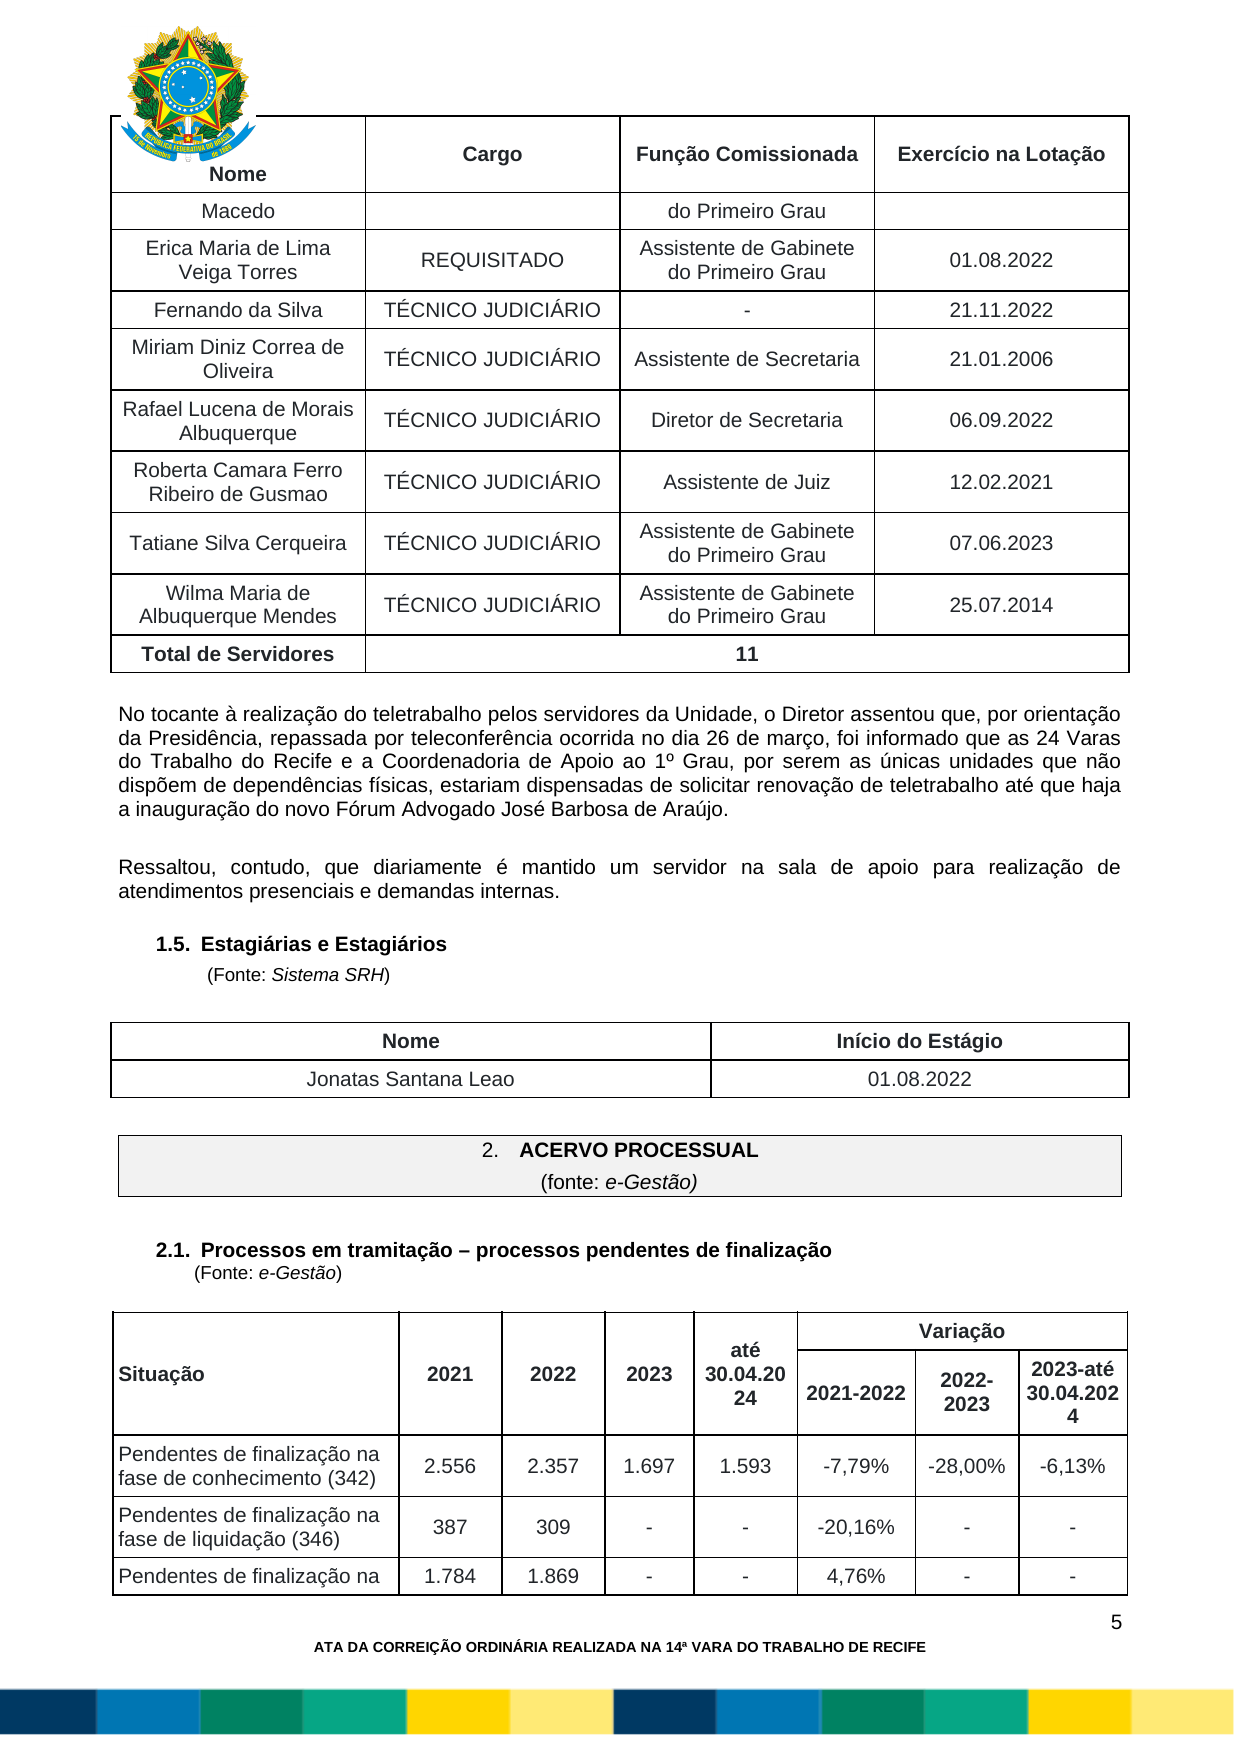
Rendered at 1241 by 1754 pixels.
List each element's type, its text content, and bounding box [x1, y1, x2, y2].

table_header Situação [114, 1313, 398, 1434]
table_cell Wilma Maria de Albuquerque Mendes [112, 575, 365, 634]
table_cell Assistente de Juiz [621, 452, 874, 512]
table_cell - [695, 1497, 797, 1557]
text (Fonte: e-Gestão) [194, 1262, 1122, 1283]
table_cell Rafael Lucena de Morais Albuquerque [112, 391, 365, 450]
table_cell 01.08.2022 [712, 1061, 1128, 1097]
table_cell 2023-até 30.04.2024 [1020, 1351, 1127, 1434]
text Ressaltou, contudo, que diariamente é mantido um servidor na sala de apoio para realização de atendimentos presenciais e demandas internas. [118, 854, 1122, 902]
table_cell - [1020, 1497, 1127, 1557]
table_cell TÉCNICO JUDICIÁRIO [366, 575, 619, 634]
table_cell Roberta Camara Ferro Ribeiro de Gusmao [112, 452, 365, 512]
table_cell 1.869 [503, 1558, 604, 1594]
table_cell -20,16% [798, 1497, 915, 1557]
table_cell TÉCNICO JUDICIÁRIO [366, 452, 619, 512]
table_cell 12.02.2021 [875, 452, 1128, 512]
table_header 2021 [400, 1313, 501, 1434]
table_cell Fernando da Silva [112, 292, 365, 327]
table_cell -7,79% [798, 1436, 915, 1496]
table_cell - [916, 1497, 1018, 1557]
table_cell Assistente de Gabinete do Primeiro Grau [621, 230, 874, 290]
table_cell Assistente de Secretaria [621, 329, 874, 389]
table_header Nome [112, 117, 365, 191]
text No tocante à realização do teletrabalho pelos servidores da Unidade, o Diretor assentou que, por orientação da Presidência, repassada por teleconferência ocorrida no dia 26 de março, foi informado que as 24 Varas do Trabalho do Recife e a Coordenadoria de Apoio ao 1º Grau, por serem as únicas unidades que não dispõem de dependências físicas, estariam dispensadas de solicitar renovação de teletrabalho até que haja a inauguração do novo Fórum Advogado José Barbosa de Araújo. [118, 701, 1122, 821]
table_cell 309 [503, 1497, 604, 1557]
table_cell Pendentes de finalização na fase de conhecimento (342) [114, 1436, 398, 1496]
table_cell 387 [400, 1497, 501, 1557]
table_header Exercício na Lotação [875, 117, 1128, 191]
table_cell [366, 193, 619, 229]
table_cell TÉCNICO JUDICIÁRIO [366, 292, 619, 327]
table_cell 06.09.2022 [875, 391, 1128, 450]
table_cell 2.556 [400, 1436, 501, 1496]
table_cell Erica Maria de Lima Veiga Torres [112, 230, 365, 290]
table_cell Assistente de Gabinete do Primeiro Grau [621, 513, 874, 573]
table_cell 1.784 [400, 1558, 501, 1594]
table_cell Jonatas Santana Leao [112, 1061, 710, 1097]
table_cell - [621, 292, 874, 327]
table_cell 07.06.2023 [875, 513, 1128, 573]
table_cell TÉCNICO JUDICIÁRIO [366, 391, 619, 450]
table_cell 01.08.2022 [875, 230, 1128, 290]
table_cell TÉCNICO JUDICIÁRIO [366, 329, 619, 389]
table_cell 2.357 [503, 1436, 604, 1496]
table_cell 2021-2022 [798, 1351, 915, 1434]
table_cell -6,13% [1020, 1436, 1127, 1496]
text (Fonte: Sistema SRH) [192, 964, 1122, 985]
table_cell Macedo [112, 193, 365, 229]
table_header 2023 [606, 1313, 693, 1434]
list Estagiárias e Estagiários [156, 932, 1122, 956]
table_cell do Primeiro Grau [621, 193, 874, 229]
table_cell TÉCNICO JUDICIÁRIO [366, 513, 619, 573]
table_cell 21.01.2006 [875, 329, 1128, 389]
table_cell Assistente de Gabinete do Primeiro Grau [621, 575, 874, 634]
table_header Cargo [366, 117, 619, 191]
list ACERVO PROCESSUAL [119, 1136, 1121, 1162]
table_cell - [695, 1558, 797, 1594]
table_header 2022 [503, 1313, 604, 1434]
table_header Início do Estágio [712, 1023, 1128, 1059]
list Processos em tramitação – processos pendentes de finalização [156, 1238, 1122, 1262]
table_cell - [606, 1558, 693, 1594]
table_cell 25.07.2014 [875, 575, 1128, 634]
table_header Variação [798, 1313, 1127, 1349]
table_cell 1.593 [695, 1436, 797, 1496]
table_cell 2022-2023 [916, 1351, 1018, 1434]
table_header Nome [112, 1023, 710, 1059]
table_cell Pendentes de finalização na fase de liquidação (346) [114, 1497, 398, 1557]
table_cell Tatiane Silva Cerqueira [112, 513, 365, 573]
table_cell Diretor de Secretaria [621, 391, 874, 450]
table_cell 1.697 [606, 1436, 693, 1496]
table_header Função Comissionada [621, 117, 874, 191]
table_cell - [916, 1558, 1018, 1594]
table_cell [875, 193, 1128, 229]
table_cell Total de Servidores [112, 636, 365, 672]
table_cell - [1020, 1558, 1127, 1594]
table_cell 4,76% [798, 1558, 915, 1594]
table_cell - [606, 1497, 693, 1557]
table_cell 21.11.2022 [875, 292, 1128, 327]
table_header até 30.04.2024 [695, 1313, 797, 1434]
table_cell REQUISITADO [366, 230, 619, 290]
table_cell -28,00% [916, 1436, 1018, 1496]
table_cell Miriam Diniz Correa de Oliveira [112, 329, 365, 389]
table_cell Pendentes de finalização na [114, 1558, 398, 1594]
table_cell 11 [366, 636, 1128, 672]
text (fonte: e-Gestão) [119, 1167, 1121, 1196]
